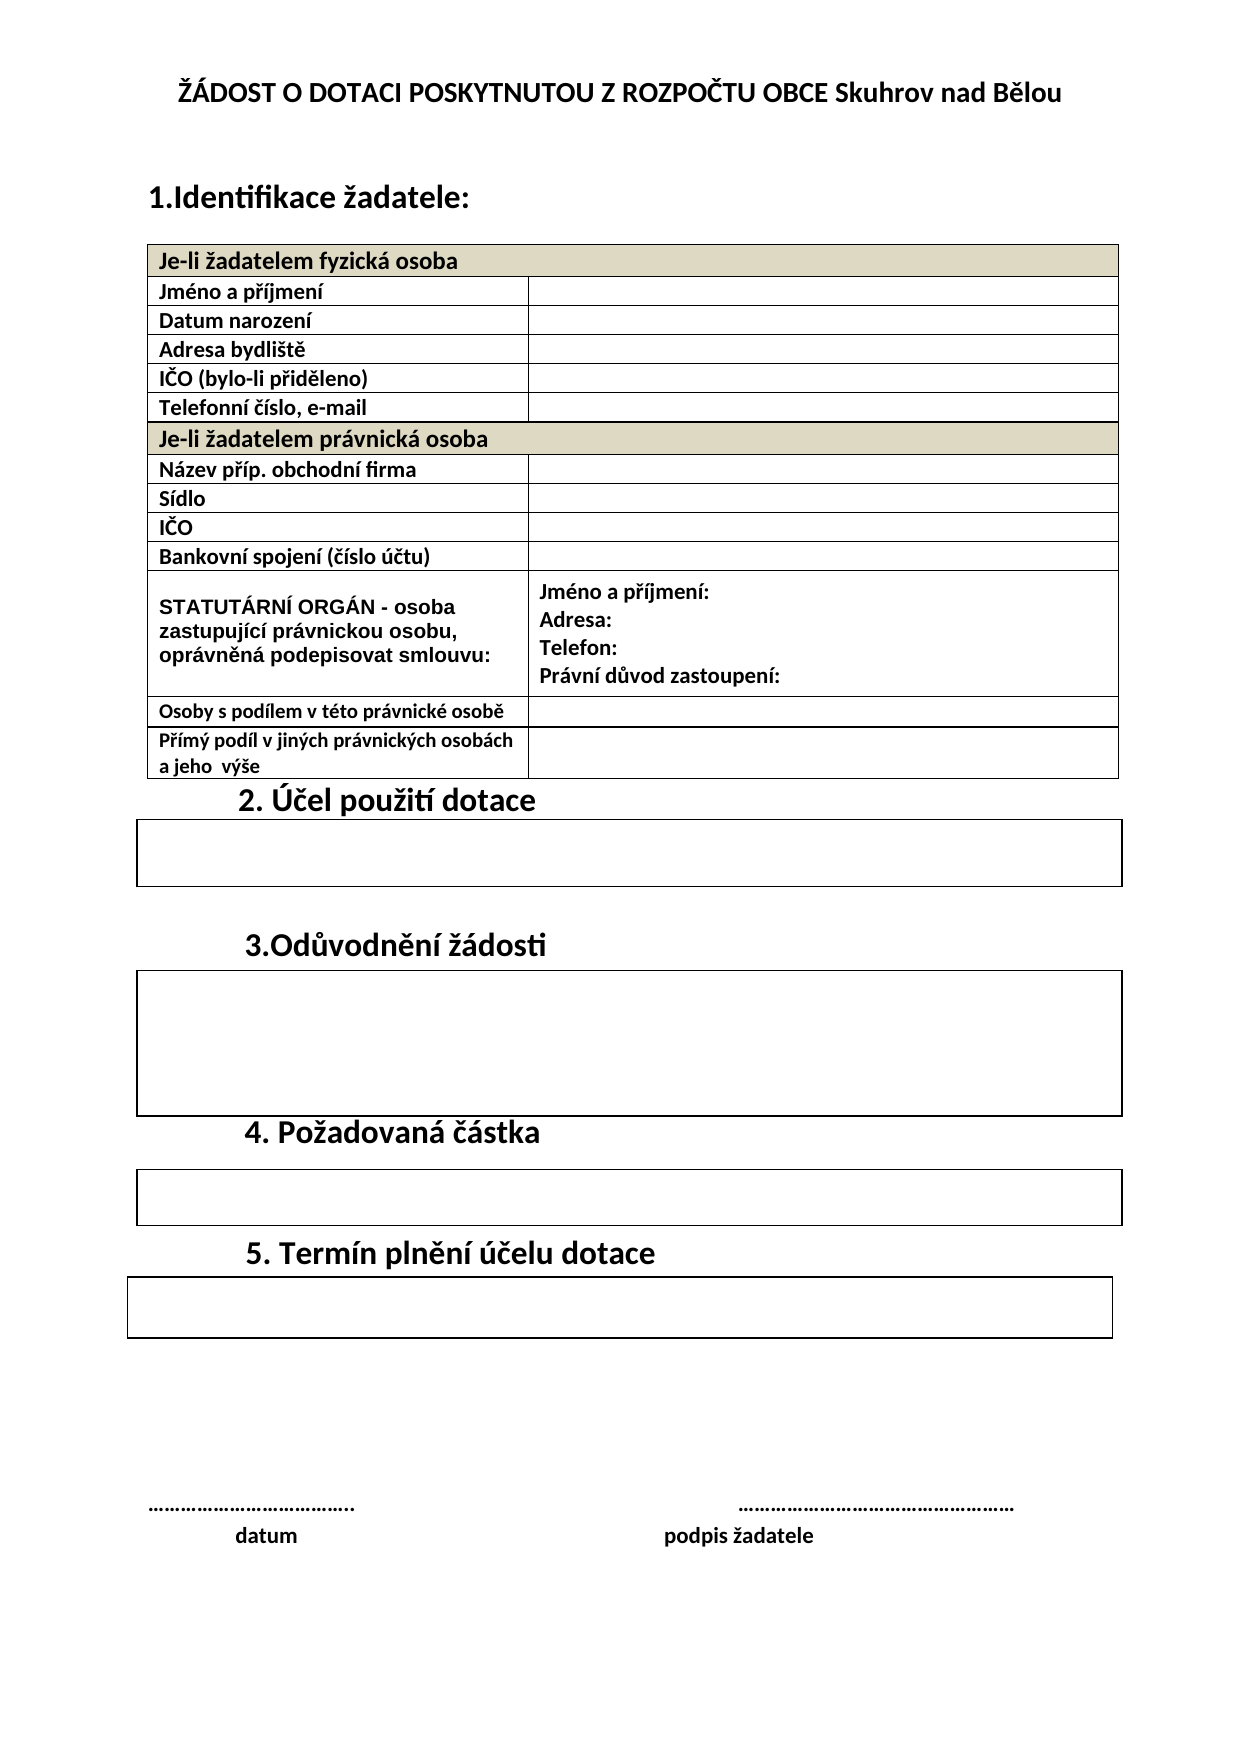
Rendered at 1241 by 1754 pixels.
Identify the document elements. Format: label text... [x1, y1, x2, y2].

table_cell Bankovní spojení (číslo účtu) [148, 542, 528, 570]
table_cell Datum narození [148, 306, 528, 334]
table_cell Název příp. obchodní firma [148, 455, 528, 483]
text ……………………………….. …………………………………………… datum podpis žadatele [148, 1444, 1093, 1549]
text [148, 1339, 1093, 1351]
text 4. Požadovaná částka [244, 1117, 1093, 1152]
table_cell Adresa bydliště [148, 335, 528, 363]
text 1.Identifikace žadatele: [148, 177, 1093, 217]
table_header Je-li žadatelem právnická osoba [148, 423, 1118, 454]
table_cell [529, 728, 1118, 778]
table_cell [529, 484, 1118, 512]
table_cell [529, 393, 1118, 421]
table_cell Přímý podíl v jiných právnických osobách a jeho výše [148, 728, 528, 778]
table_cell [529, 697, 1118, 726]
table_cell Osoby s podílem v této právnické osobě [148, 697, 528, 726]
text 5. Termín plnění účelu dotace [148, 1232, 1093, 1276]
table_cell [529, 335, 1118, 363]
table_cell IČO (bylo-li přiděleno) [148, 364, 528, 392]
text [148, 887, 1093, 899]
text ŽÁDOST O DOTACI POSKYTNUTOU Z ROZPOČTU OBCE Skuhrov nad Bělou [148, 74, 1093, 150]
table_cell [529, 542, 1118, 570]
table_cell Telefonní číslo, e-mail [148, 393, 528, 421]
table_cell [529, 306, 1118, 334]
table_cell [529, 455, 1118, 483]
text 2. Účel použití dotace [148, 779, 1093, 819]
table_cell [529, 364, 1118, 392]
table_cell [529, 513, 1118, 541]
table_cell [529, 277, 1118, 305]
table_cell IČO [148, 513, 528, 541]
table_cell Jméno a příjmení: Adresa: Telefon: Právní důvod zastoupení: [529, 571, 1118, 696]
table_cell Jméno a příjmení [148, 277, 528, 305]
table_cell Sídlo [148, 484, 528, 512]
table_header Je-li žadatelem fyzická osoba [148, 245, 1118, 276]
text 3.Odůvodnění žádosti [244, 924, 1093, 970]
table_cell STATUTÁRNÍ ORGÁN - osoba zastupující právnickou osobu, oprávněná podepisovat smlouvu: [148, 571, 528, 696]
